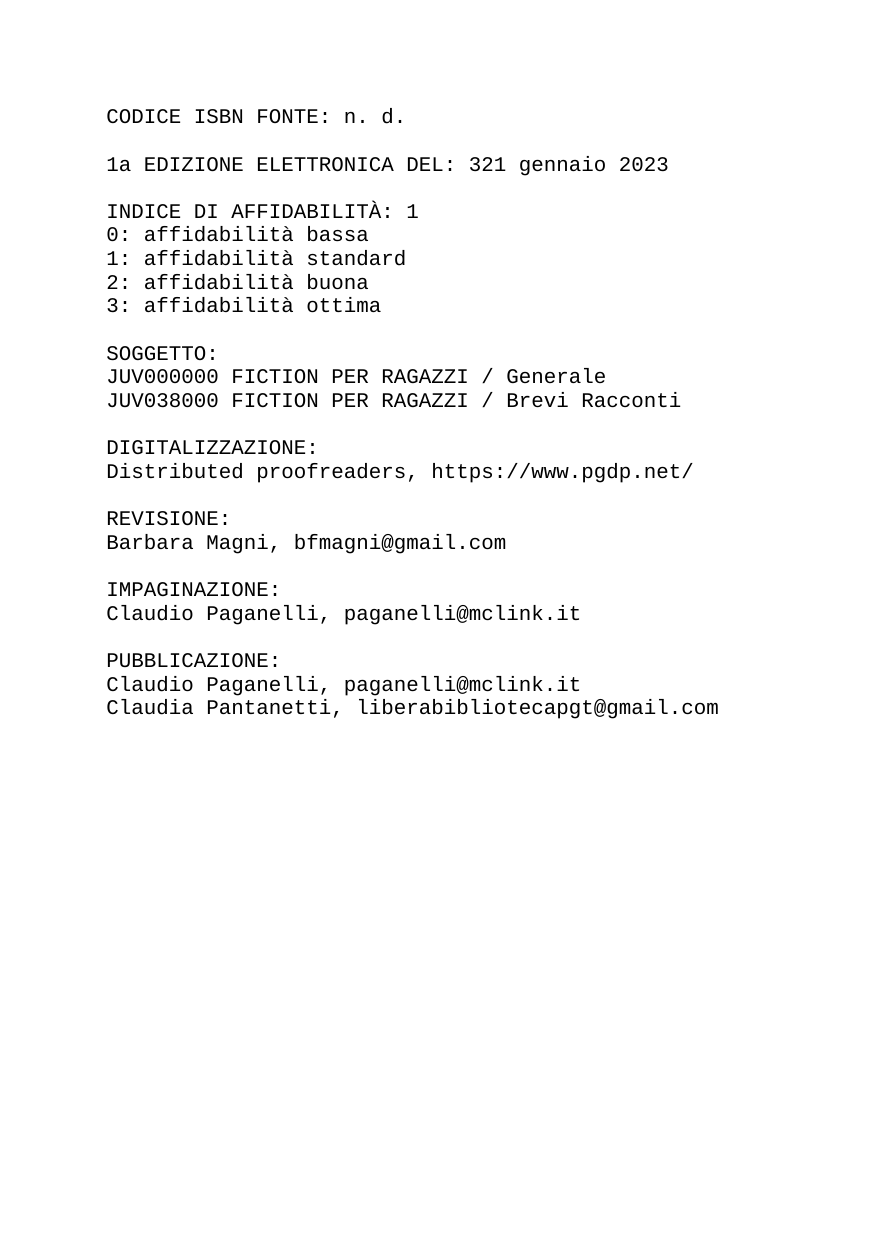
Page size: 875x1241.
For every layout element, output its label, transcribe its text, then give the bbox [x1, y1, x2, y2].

text SOGGETTO: [106, 343, 768, 366]
text Claudia Pantanetti, liberabibliotecapgt@gmail.com [106, 697, 768, 721]
text Claudio Paganelli, paganelli@mclink.it [106, 603, 768, 626]
text 1: affidabilità standard [106, 248, 768, 272]
text IMPAGINAZIONE: [106, 579, 768, 603]
text 0: affidabilità bassa [106, 224, 768, 248]
text CODICE ISBN FONTE: n. d. [106, 106, 768, 130]
text 2: affidabilità buona [106, 272, 768, 295]
text 3: affidabilità ottima [106, 295, 768, 319]
text 1a EDIZIONE ELETTRONICA DEL: 321 gennaio 2023 [106, 153, 768, 177]
text INDICE DI AFFIDABILITÀ: 1 [106, 201, 768, 224]
text DIGITALIZZAZIONE: [106, 437, 768, 461]
text PUBBLICAZIONE: [106, 650, 768, 674]
text Distributed proofreaders, https://www.pgdp.net/ [106, 461, 768, 484]
text REVISIONE: [106, 508, 768, 532]
text Barbara Magni, bfmagni@gmail.com [106, 532, 768, 556]
text JUV000000 FICTION PER RAGAZZI / Generale JUV038000 FICTION PER RAGAZZI / Brevi Racconti [106, 366, 768, 414]
text Claudio Paganelli, paganelli@mclink.it [106, 674, 768, 697]
